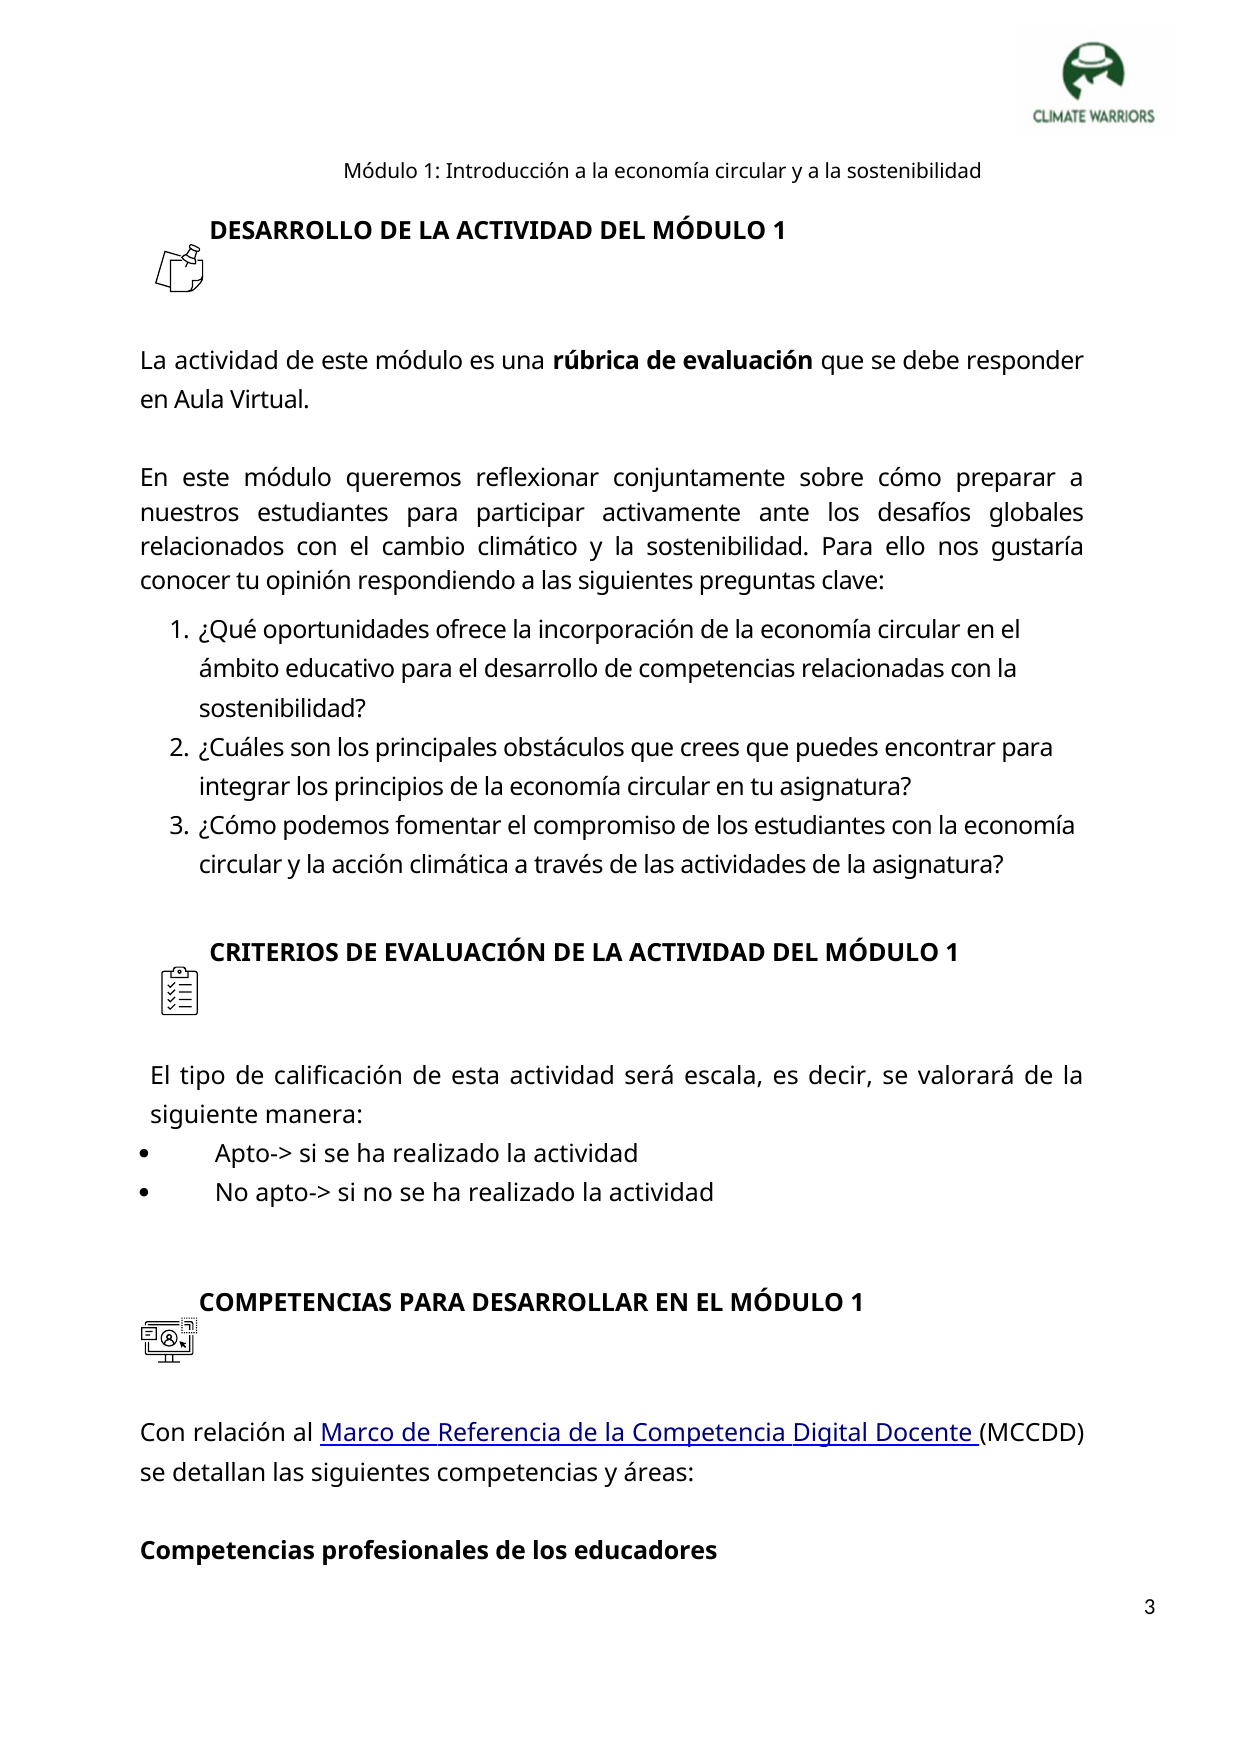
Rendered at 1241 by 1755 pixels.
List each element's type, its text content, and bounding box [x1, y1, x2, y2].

text La actividad de este módulo es una rúbrica de evaluación que se debe responder en Aula Virtual. [139, 343, 1084, 416]
text En este módulo queremos reflexionar conjuntamente sobre cómo preparar a nuestros estudiantes para participar activamente ante los desafíos globales relacionados con el cambio climático y la sostenibilidad. Para ello nos gustaría conocer tu opinión respondiendo a las siguientes preguntas clave: [139, 460, 1084, 596]
text COMPETENCIAS PARA DESARROLLAR EN EL MÓDULO 1 [139, 1285, 1084, 1371]
list ¿Cuáles son los principales obstáculos que crees que puedes encontrar para integrar los principios de la economía circular en tu asignatura? [169, 729, 1084, 803]
list ¿Qué oportunidades ofrece la incorporación de la economía circular en el ámbito educativo para el desarrollo de competencias relacionadas con la sostenibilidad? [169, 612, 1084, 724]
list No apto-> si no se ha realizado la actividad [139, 1175, 1084, 1209]
list ¿Cómo podemos fomentar el compromiso de los estudiantes con la economía circular y la acción climática a través de las actividades de la asignatura? [169, 808, 1084, 881]
text Competencias profesionales de los educadores [139, 1532, 1084, 1567]
text CRITERIOS DE EVALUACIÓN DE LA ACTIVIDAD DEL MÓDULO 1 [150, 934, 1084, 1020]
text El tipo de calificación de esta actividad será escala, es decir, se valorará de la siguiente manera: [150, 1057, 1084, 1131]
text DESARROLLO DE LA ACTIVIDAD DEL MÓDULO 1 [150, 221, 1084, 298]
list Apto-> si se ha realizado la actividad [139, 1136, 1084, 1170]
text Con relación al Marco de Referencia de la Competencia Digital Docente (MCCDD) se detallan las siguientes competencias y áreas: [139, 1415, 1084, 1488]
